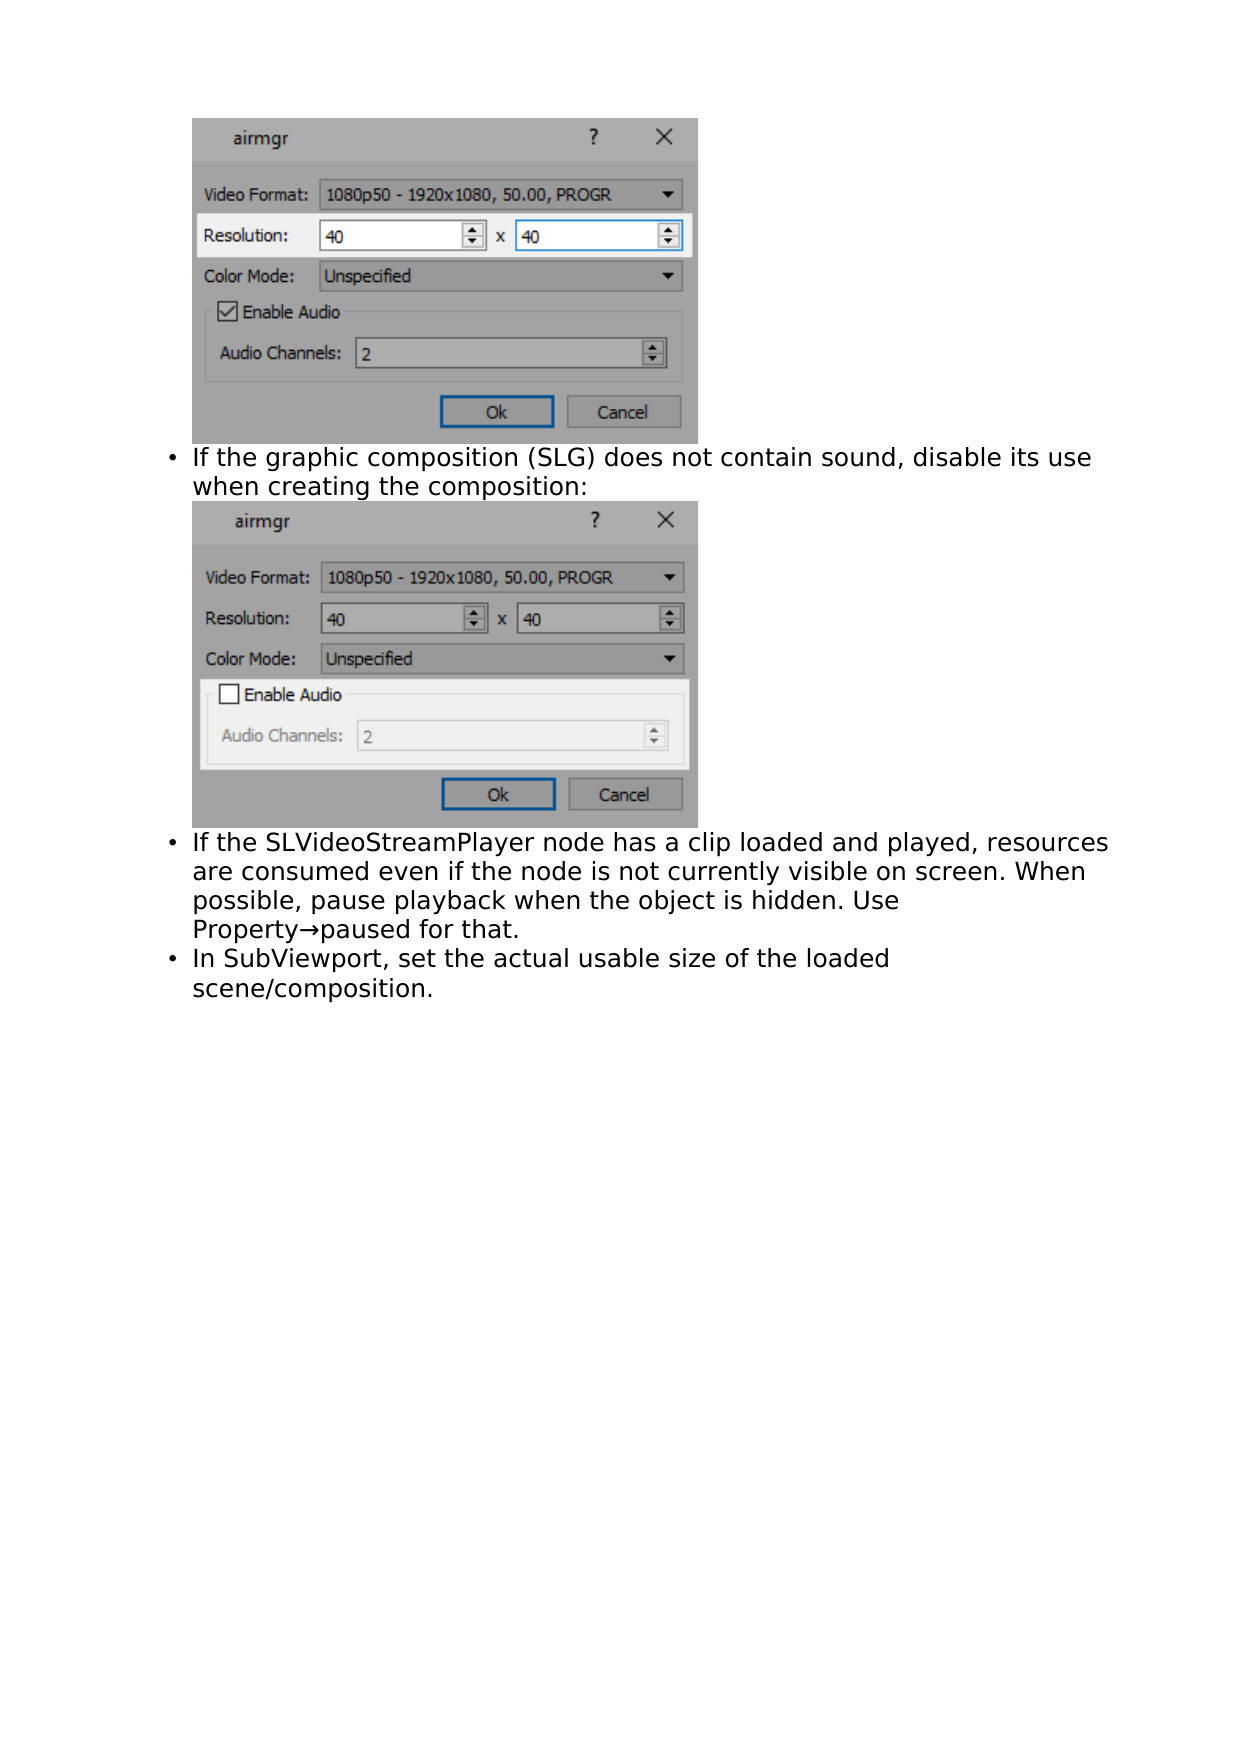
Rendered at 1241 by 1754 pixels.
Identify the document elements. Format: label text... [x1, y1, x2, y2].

picture [192, 501, 699, 828]
list [699, 118, 1122, 443]
list If the SLVideoStreamPlayer node has a clip loaded and played, resources are consumed even if the node is not currently visible on screen. When possible, pause playback when the object is hidden. Use Property→paused for that. [177, 828, 1122, 945]
list In SubViewport, set the actual usable size of the loaded scene/composition. [177, 945, 1122, 1003]
picture [192, 118, 699, 444]
list If the graphic composition (SLG) does not contain sound, disable its use when creating the composition: [177, 443, 1122, 828]
